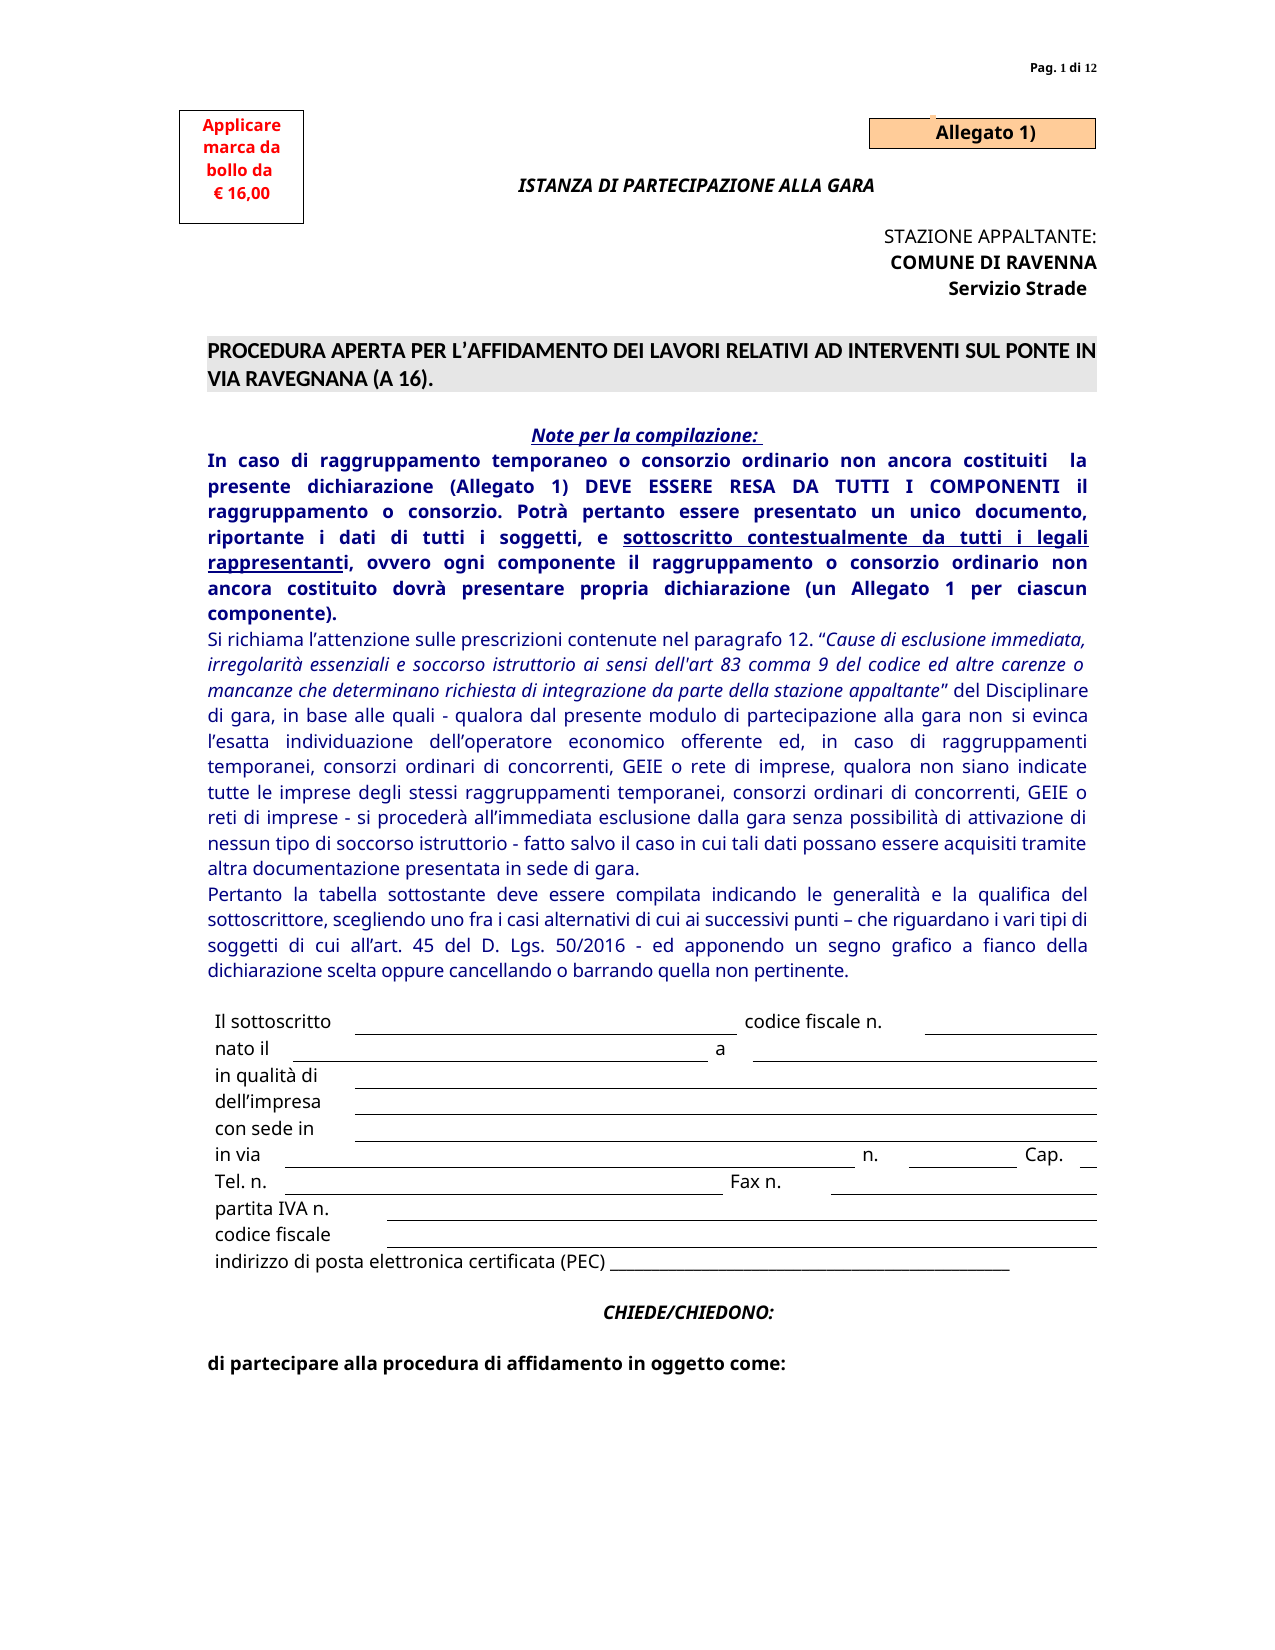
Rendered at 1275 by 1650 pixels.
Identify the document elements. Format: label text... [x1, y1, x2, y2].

text In caso di raggruppamento temporaneo o consorzio ordinario non ancora costituiti la presente dichiarazione (Allegato 1) DEVE ESSERE RESA DA TUTTI I COMPONENTI il raggruppamento o consorzio. Potrà pertanto essere presentato un unico documento, riportante i dati di tutti i soggetti, e sottoscritto contestualmente da tutti i legali rappresentanti, ovvero ogni componente il raggruppamento o consorzio ordinario non ancora costituito dovrà presentare propria dichiarazione (un Allegato 1 per ciascun componente). [207, 447, 1088, 626]
table_cell in qualità di [207, 1061, 355, 1087]
table_cell [831, 1167, 1097, 1194]
text Pertanto la tabella sottostante deve essere compilata indicando le generalità e la qualifica del sottoscrittore, scegliendo uno fra i casi alternativi di cui ai successivi punti – che riguardano i vari tipi di soggetti di cui all’art. 45 del D. Lgs. 50/2016 - ed apponendo un segno grafico a fianco della dichiarazione scelta oppure cancellando o barrando quella non pertinente. [207, 881, 1088, 983]
text Servizio Strade [723, 275, 1097, 300]
table_header [925, 1009, 1097, 1034]
table_cell nato il [207, 1034, 293, 1061]
table_cell [285, 1141, 855, 1167]
text COMUNE DI RAVENNA [723, 249, 1097, 275]
text ISTANZA DI PARTECIPAZIONE ALLA GARA [304, 173, 1097, 198]
table_cell [753, 1034, 1097, 1061]
text Note per la compilazione: [207, 422, 1088, 447]
table_cell [387, 1221, 1097, 1247]
table_cell Cap. [1017, 1142, 1080, 1167]
table_header Il sottoscritto [207, 1009, 355, 1034]
table_cell [387, 1194, 1097, 1220]
table_header [355, 1009, 737, 1034]
table_cell [285, 1168, 722, 1194]
text STAZIONE APPALTANTE: [207, 224, 1097, 249]
text PROCEDURA APERTA PER L’AFFIDAMENTO DEI LAVORI RELATIVI AD INTERVENTI SUL PONTE IN VIA RAVEGNANA (A 16). [207, 336, 1097, 392]
text di partecipare alla procedura di affidamento in oggetto come: [207, 1350, 1088, 1376]
table_cell con sede in [207, 1114, 355, 1141]
table_cell Fax n. [723, 1168, 831, 1194]
table_cell [909, 1142, 1017, 1167]
table_cell in via [207, 1141, 285, 1167]
text € 16,00 [180, 178, 303, 204]
subtitle chiede/chiedono: [282, 1299, 1097, 1324]
table_cell n. [855, 1142, 909, 1167]
table_cell a [708, 1034, 753, 1061]
text Si richiama l’attenzione sulle prescrizioni contenute nel paragrafo 12. “Cause di esclusione immediata, irregolarità essenziali e soccorso istruttorio ai sensi dell'art 83 comma 9 del codice ed altre carenze o mancanze che determinano richiesta di integrazione da parte della stazione appaltante” del Disciplinare di gara, in base alle quali - qualora dal presente modulo di partecipazione alla gara non si evinca l’esatta individuazione dell’operatore economico offerente ed, in caso di raggruppamenti temporanei, consorzi ordinari di concorrenti, GEIE o rete di imprese, qualora non siano indicate tutte le imprese degli stessi raggruppamenti temporanei, consorzi ordinari di concorrenti, GEIE o reti di imprese - si procederà all’immediata esclusione dalla gara senza possibilità di attivazione di nessun tipo di soccorso istruttorio - fatto salvo il caso in cui tali dati possano essere acquisiti tramite altra documentazione presentata in sede di gara. [207, 626, 1088, 881]
table_cell [355, 1061, 1097, 1087]
table_cell partita IVA n. [207, 1194, 387, 1220]
table_cell indirizzo di posta elettronica certificata (PEC) ________________________________________________ [207, 1247, 1097, 1273]
table_cell dell’impresa [207, 1088, 355, 1114]
table_cell codice fiscale [207, 1220, 387, 1247]
table_cell Tel. n. [207, 1167, 285, 1194]
table_cell [355, 1089, 1097, 1114]
table_cell [293, 1034, 708, 1061]
table_cell [1080, 1142, 1097, 1167]
text Applicare marca da bollo da [180, 111, 303, 178]
table_header Allegato 1) [870, 119, 1095, 148]
table_header codice fiscale n. [737, 1009, 924, 1034]
table_cell [355, 1115, 1097, 1141]
